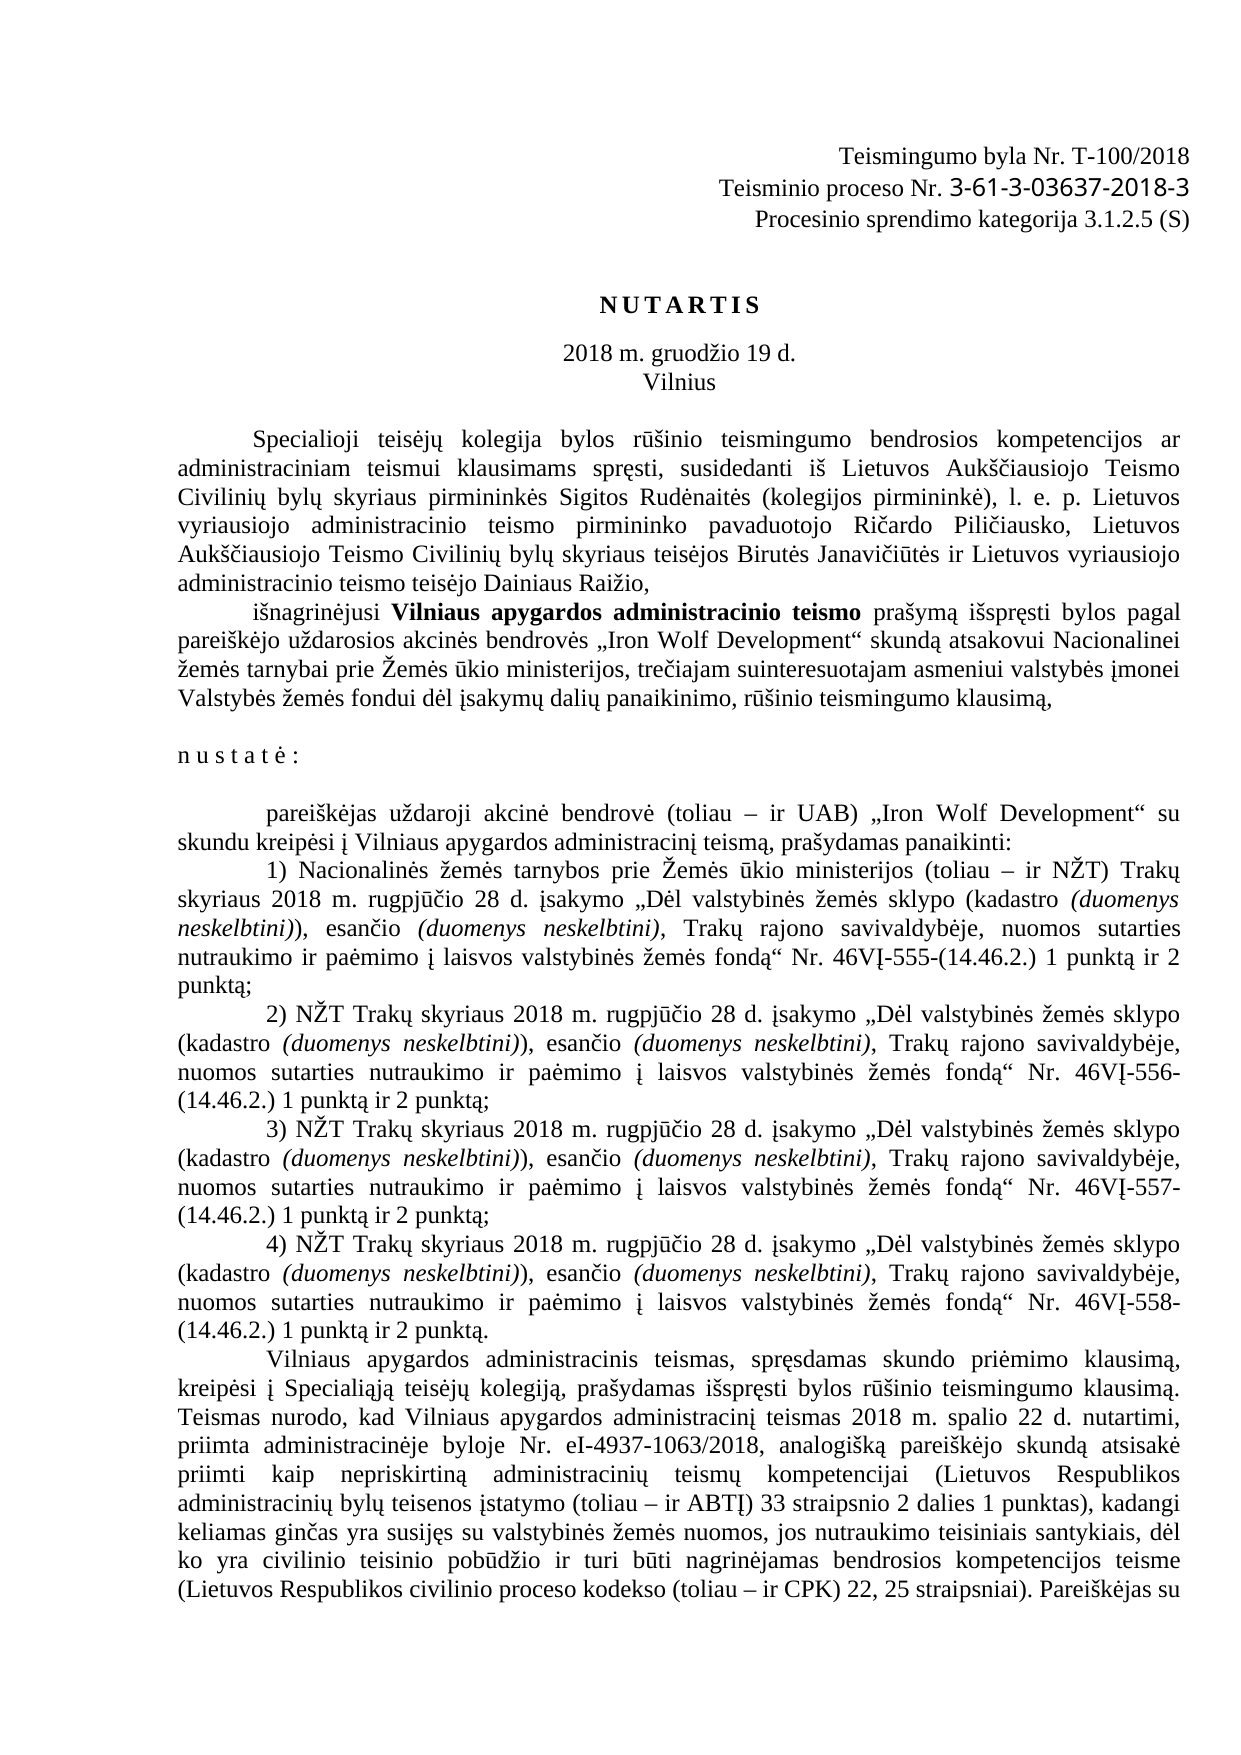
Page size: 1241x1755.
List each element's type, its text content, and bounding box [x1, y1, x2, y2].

text NUTARTIS [177, 290, 1181, 319]
text 3) NŽT Trakų skyriaus 2018 m. rugpjūčio 28 d. įsakymo „Dėl valstybinės žemės sklypo (kadastro (duomenys neskelbtini)), esančio (duomenys neskelbtini), Trakų rajono savivaldybėje, nuomos sutarties nutraukimo ir paėmimo į laisvos valstybinės žemės fondą“ Nr. 46VĮ-557-(14.46.2.) 1 punktą ir 2 punktą; [177, 1114, 1181, 1229]
text 2) NŽT Trakų skyriaus 2018 m. rugpjūčio 28 d. įsakymo „Dėl valstybinės žemės sklypo (kadastro (duomenys neskelbtini)), esančio (duomenys neskelbtini), Trakų rajono savivaldybėje, nuomos sutarties nutraukimo ir paėmimo į laisvos valstybinės žemės fondą“ Nr. 46VĮ-556-(14.46.2.) 1 punktą ir 2 punktą; [177, 999, 1181, 1114]
text Vilnius [177, 367, 1181, 395]
text Specialioji teisėjų kolegija bylos rūšinio teismingumo bendrosios kompetencijos ar administraciniam teismui klausimams spręsti, susidedanti iš Lietuvos Aukščiausiojo Teismo Civilinių bylų skyriaus pirmininkės Sigitos Rudėnaitės (kolegijos pirmininkė), l. e. p. Lietuvos vyriausiojo administracinio teismo pirmininko pavaduotojo Ričardo Piličiausko, Lietuvos Aukščiausiojo Teismo Civilinių bylų skyriaus teisėjos Birutės Janavičiūtės ir Lietuvos vyriausiojo administracinio teismo teisėjo Dainiaus Raižio, [177, 424, 1181, 597]
text Vilniaus apygardos administracinis teismas, spręsdamas skundo priėmimo klausimą, kreipėsi į Specialiąją teisėjų kolegiją, prašydamas išspręsti bylos rūšinio teismingumo klausimą. Teismas nurodo, kad Vilniaus apygardos administracinį teismas 2018 m. spalio 22 d. nutartimi, priimta administracinėje byloje Nr. eI-4937-1063/2018, analogišką pareiškėjo skundą atsisakė priimti kaip nepriskirtiną administracinių teismų kompetencijai (Lietuvos Respublikos administracinių bylų teisenos įstatymo (toliau – ir ABTĮ) 33 straipsnio 2 dalies 1 punktas), kadangi keliamas ginčas yra susijęs su valstybinės žemės nuomos, jos nutraukimo teisiniais santykiais, dėl ko yra civilinio teisinio pobūdžio ir turi būti nagrinėjamas bendrosios kompetencijos teisme (Lietuvos Respublikos civilinio proceso kodekso (toliau – ir CPK) 22, 25 straipsniai). Pareiškėjas su [177, 1344, 1181, 1603]
text 1) Nacionalinės žemės tarnybos prie Žemės ūkio ministerijos (toliau – ir NŽT) Trakų skyriaus 2018 m. rugpjūčio 28 d. įsakymo „Dėl valstybinės žemės sklypo (kadastro (duomenys neskelbtini)), esančio (duomenys neskelbtini), Trakų rajono savivaldybėje, nuomos sutarties nutraukimo ir paėmimo į laisvos valstybinės žemės fondą“ Nr. 46VĮ-555-(14.46.2.) 1 punktą ir 2 punktą; [177, 855, 1181, 999]
text išnagrinėjusi Vilniaus apygardos administracinio teismo prašymą išspręsti bylos pagal pareiškėjo uždarosios akcinės bendrovės „Iron Wolf Development“ skundą atsakovui Nacionalinei žemės tarnybai prie Žemės ūkio ministerijos, trečiajam suinteresuotajam asmeniui valstybės įmonei Valstybės žemės fondui dėl įsakymų dalių panaikinimo, rūšinio teismingumo klausimą, [177, 597, 1181, 712]
text pareiškėjas uždaroji akcinė bendrovė (toliau – ir UAB) „Iron Wolf Development“ su skundu kreipėsi į Vilniaus apygardos administracinį teismą, prašydamas panaikinti: [177, 798, 1181, 855]
text 4) NŽT Trakų skyriaus 2018 m. rugpjūčio 28 d. įsakymo „Dėl valstybinės žemės sklypo (kadastro (duomenys neskelbtini)), esančio (duomenys neskelbtini), Trakų rajono savivaldybėje, nuomos sutarties nutraukimo ir paėmimo į laisvos valstybinės žemės fondą“ Nr. 46VĮ-558-(14.46.2.) 1 punktą ir 2 punktą. [177, 1229, 1181, 1344]
text 2018 m. gruodžio 19 d. [177, 338, 1181, 367]
text Procesinio sprendimo kategorija 3.1.2.5 (S) [717, 204, 1190, 232]
text Teisminio proceso Nr. 3-61-3-03637-2018-3 [177, 170, 1190, 204]
text n u s t a t ė : [177, 740, 1181, 769]
text Teismingumo byla Nr. T-100/2018 [177, 141, 1190, 170]
